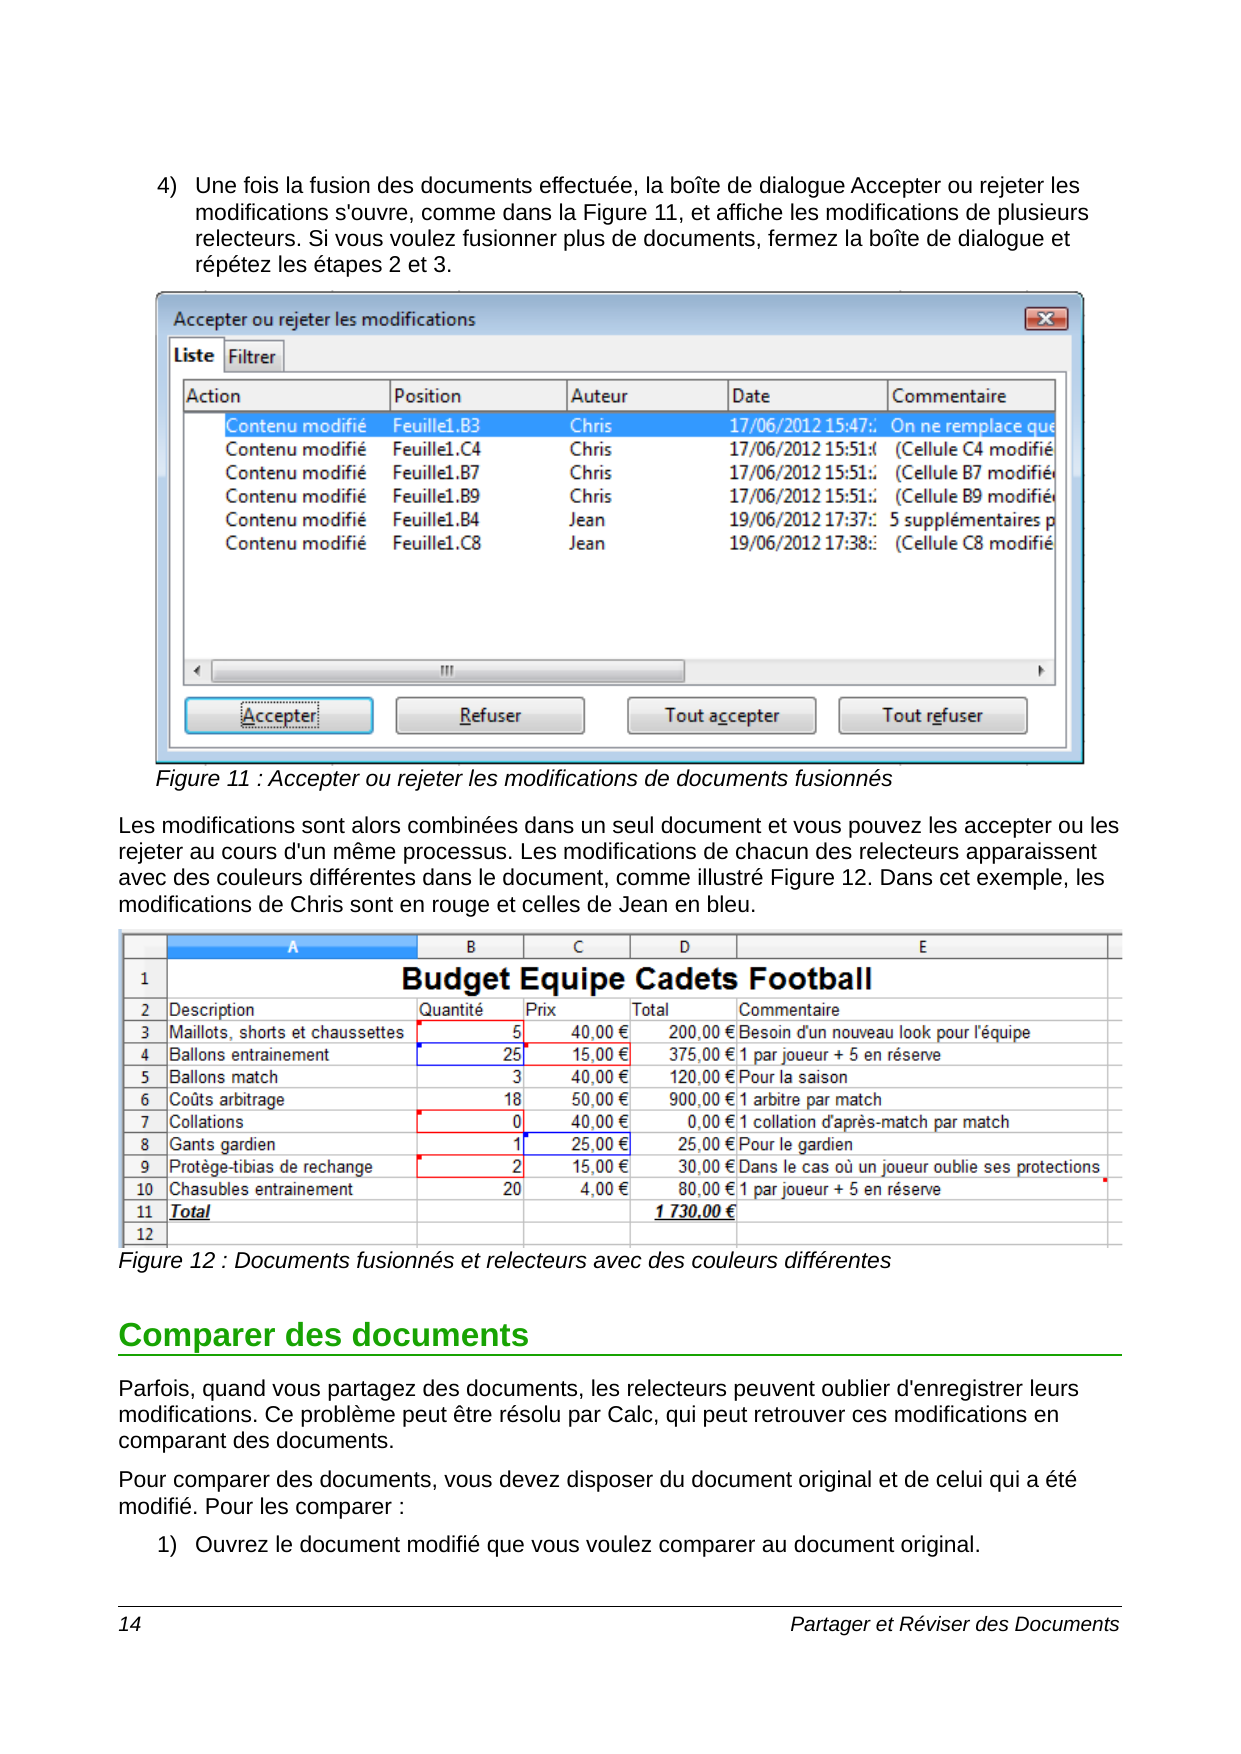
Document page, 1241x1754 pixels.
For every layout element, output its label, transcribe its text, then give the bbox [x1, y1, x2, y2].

list Ouvrez le document modifié que vous voulez comparer au document original. [177, 1531, 1122, 1558]
picture [155, 290, 1086, 766]
text Figure 11 : Accepter ou rejeter les modifications de documents fusionnés [155, 766, 1085, 792]
text Pour comparer des documents, vous devez disposer du document original et de celui qui a été modifié. Pour les comparer : [118, 1466, 1122, 1519]
picture [118, 929, 1123, 1248]
text Parfois, quand vous partagez des documents, les relecteurs peuvent oublier d'enregistrer leurs modifications. Ce problème peut être résolu par Calc, qui peut retrouver ces modifications en comparant des documents. [118, 1375, 1122, 1454]
list Une fois la fusion des documents effectuée, la boîte de dialogue Accepter ou rejeter les modifications s'ouvre, comme dans la Figure 11, et affiche les modifications de plusieurs relecteurs. Si vous voulez fusionner plus de documents, fermez la boîte de dialogue et répétez les étapes 2 et 3. [177, 172, 1122, 278]
text Figure 12 : Documents fusionnés et relecteurs avec des couleurs différentes [118, 1248, 1122, 1274]
text Les modifications sont alors combinées dans un seul document et vous pouvez les accepter ou les rejeter au cours d'un même processus. Les modifications de chacun des relecteurs apparaissent avec des couleurs différentes dans le document, comme illustré Figure 12. Dans cet exemple, les modifications de Chris sont en rouge et celles de Jean en bleu. [118, 812, 1122, 917]
subtitle Comparer des documents [118, 1315, 1122, 1354]
